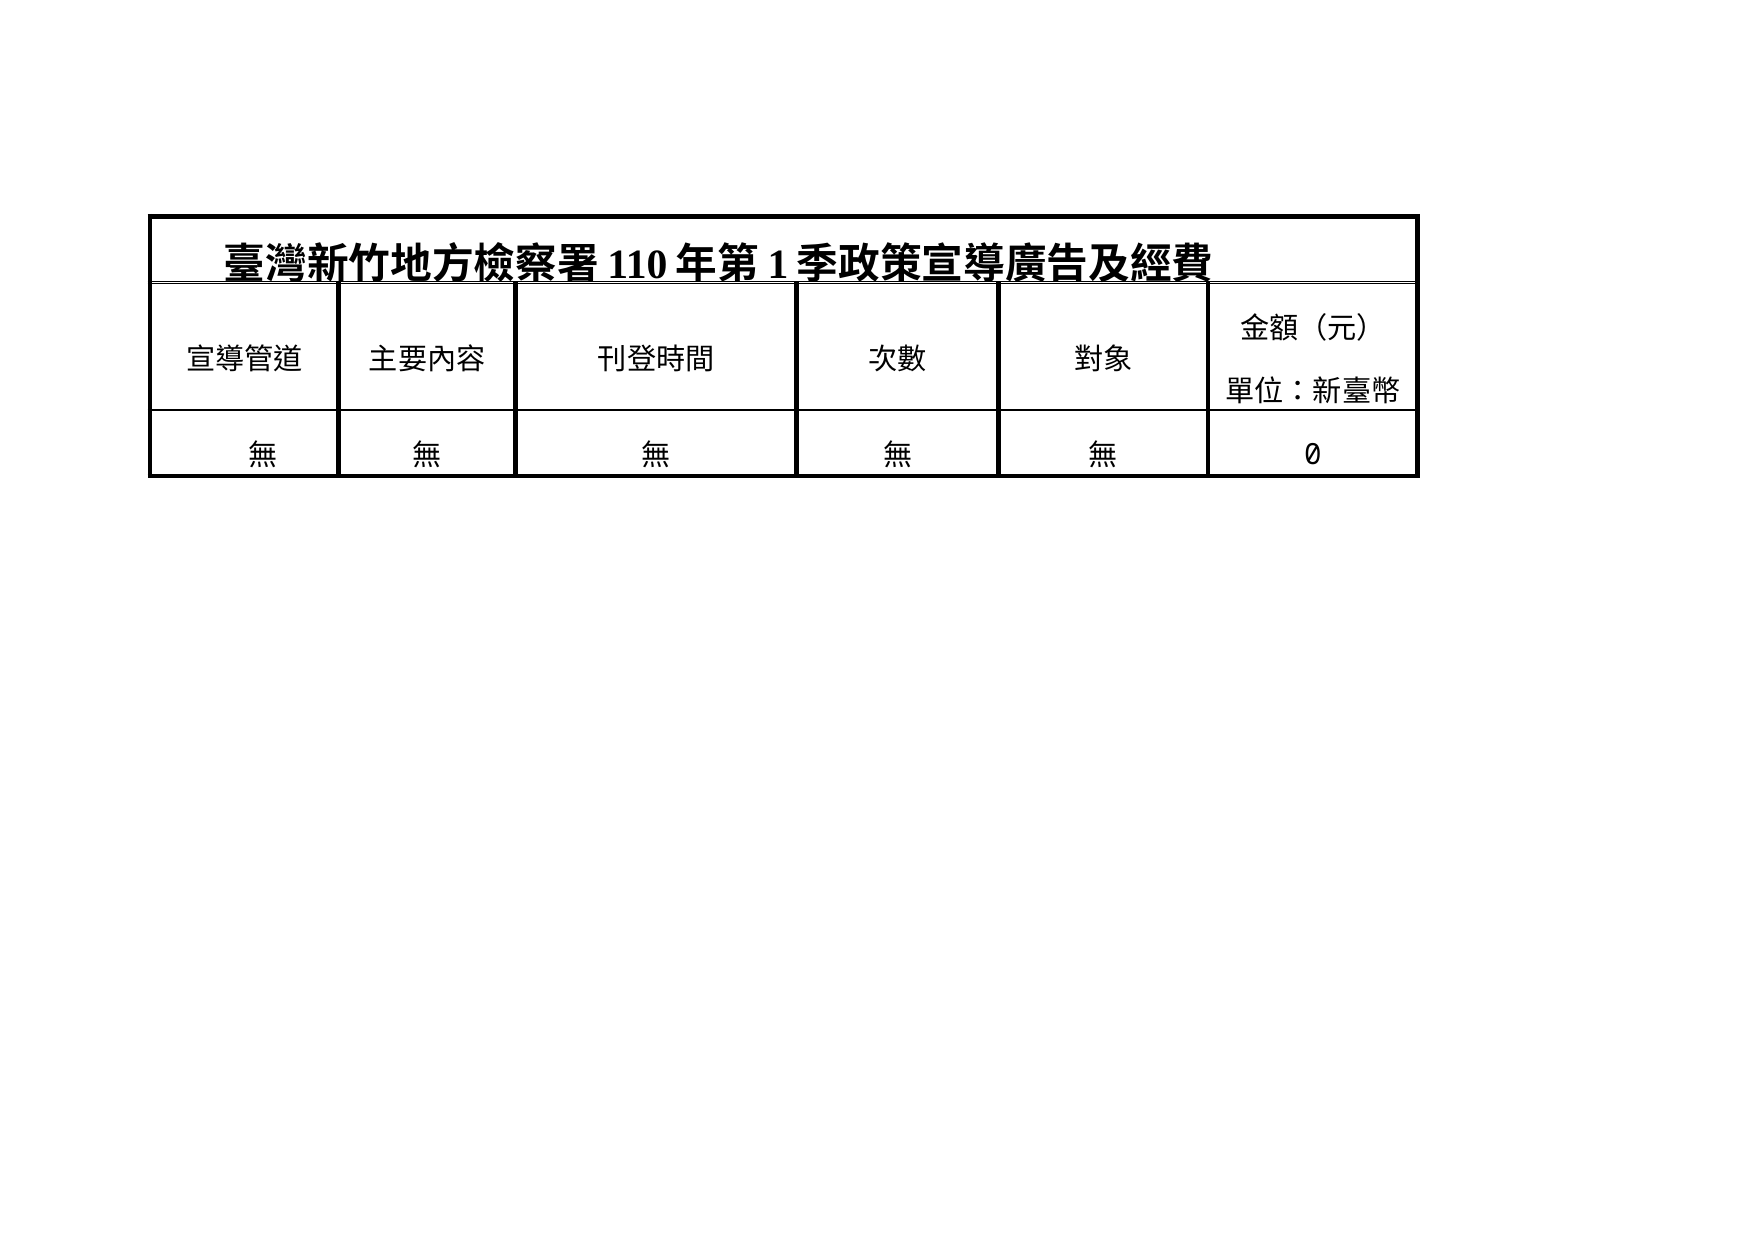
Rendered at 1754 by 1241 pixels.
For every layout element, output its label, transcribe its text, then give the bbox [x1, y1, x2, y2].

table_cell 主要內容 [341, 284, 513, 409]
table_cell 宣導管道 [152, 284, 336, 409]
table_cell 無 [152, 411, 336, 474]
table_cell 次數 [799, 284, 996, 409]
table_header 臺灣新竹地方檢察署110年第1季政策宣導廣告及經費 [152, 219, 1415, 281]
table_cell 無 [1001, 411, 1206, 474]
table_cell 對象 [1001, 284, 1206, 409]
table_cell 刊登時間 [518, 284, 794, 409]
table_cell 金額（元） 單位：新臺幣 [1210, 284, 1415, 409]
table_cell 無 [341, 411, 513, 474]
table_cell 無 [799, 411, 996, 474]
table_cell 0 [1210, 411, 1415, 474]
table_cell 無 [518, 411, 794, 474]
